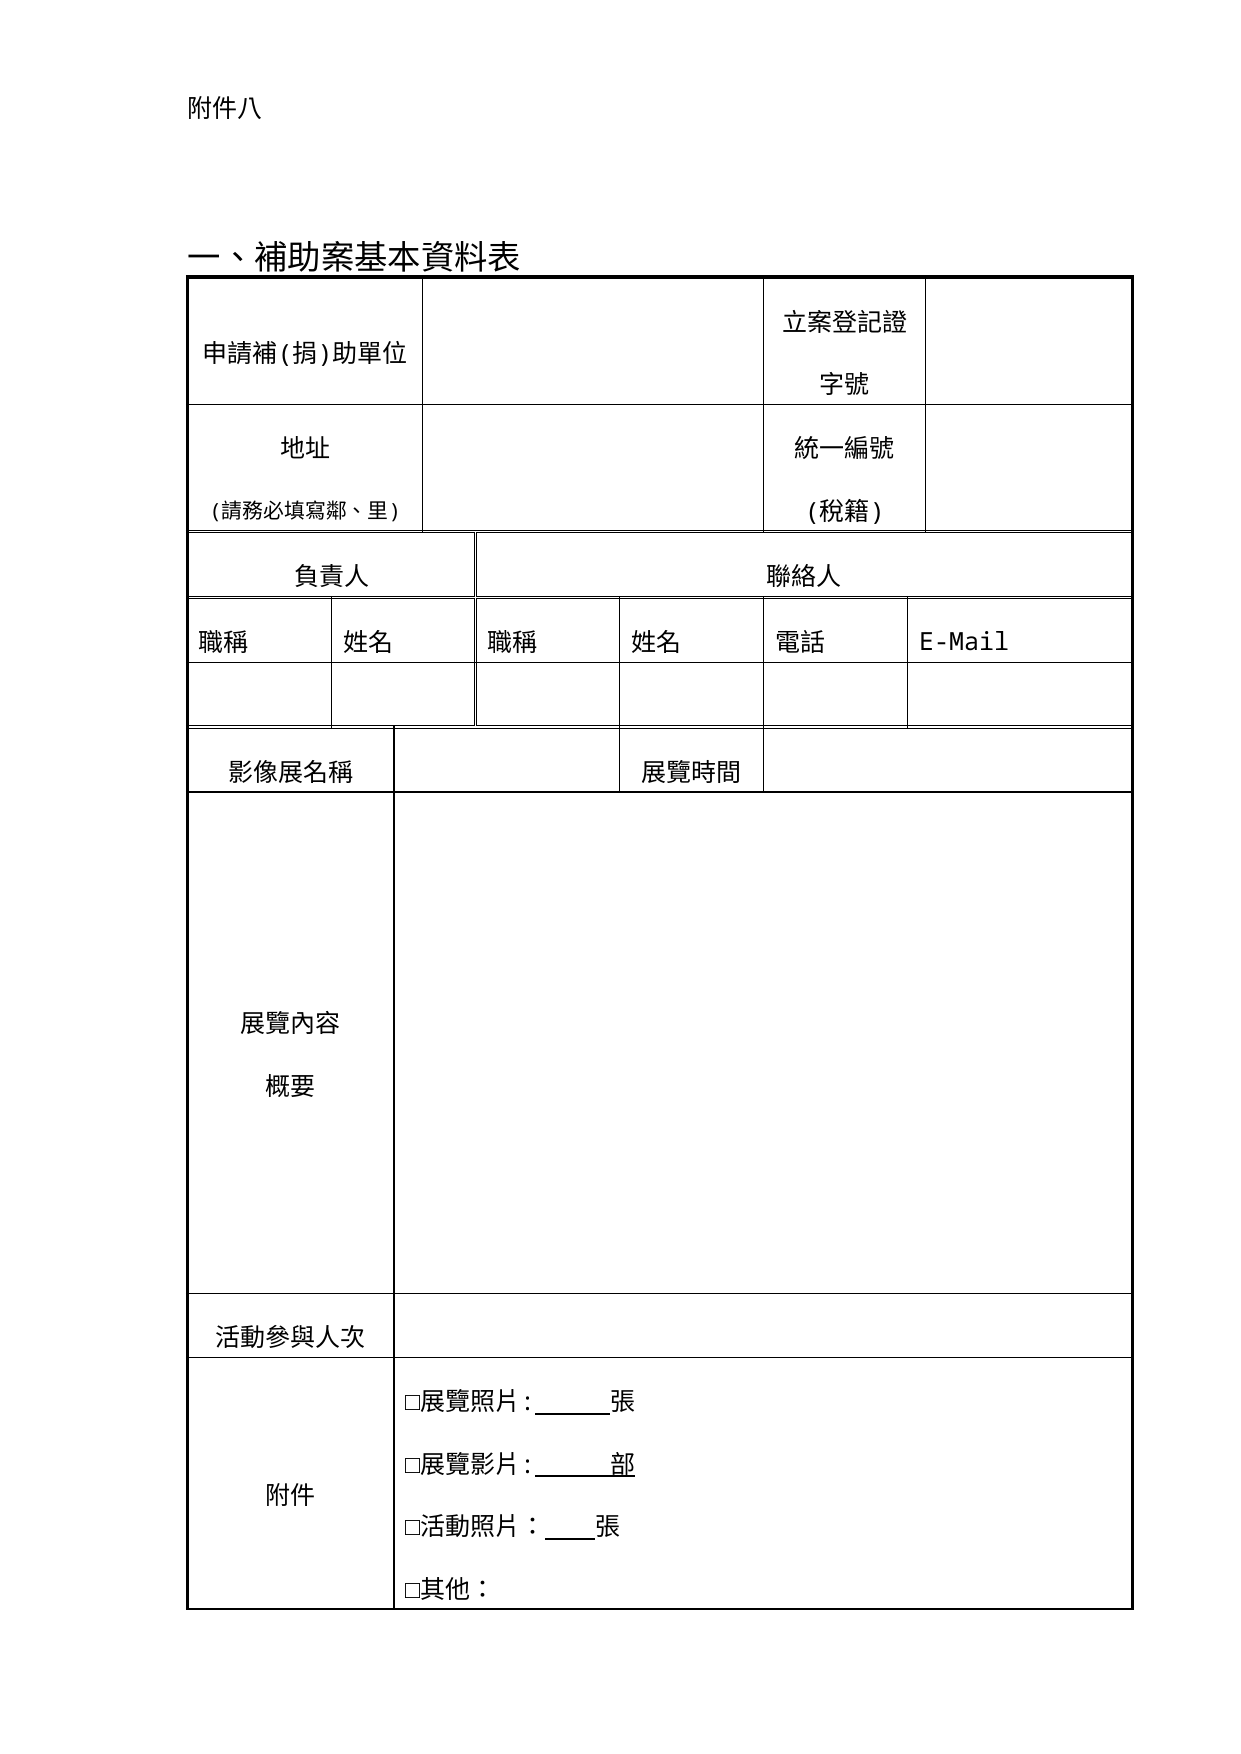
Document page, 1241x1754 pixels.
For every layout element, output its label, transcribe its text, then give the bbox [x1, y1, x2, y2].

table_cell [908, 663, 1131, 725]
table_cell 展覽時間 [620, 729, 763, 791]
table_cell [395, 793, 1131, 1293]
table_cell □展覽照片: 張 □展覽影片: 部 □活動照片： 張 □其他： [395, 1358, 1131, 1608]
table_cell 電話 [764, 599, 907, 661]
table_cell 影像展名稱 [189, 729, 393, 791]
table_cell [477, 663, 619, 725]
table_header 立案登記證字號 [764, 279, 925, 403]
table_header [926, 279, 1131, 403]
table_cell 職稱 [477, 599, 619, 661]
text 一、補助案基本資料表 [187, 213, 1053, 275]
table_cell 負責人 [189, 533, 474, 596]
table_cell 活動參與人次 [189, 1294, 393, 1357]
table_cell [332, 663, 474, 725]
table_cell 附件 [189, 1358, 393, 1608]
table_cell E-Mail [908, 599, 1131, 661]
table_cell 統一編號 (稅籍) [764, 405, 925, 530]
table_cell 姓名 [620, 599, 763, 661]
table_cell [764, 663, 907, 725]
table_header 申請補(捐)助單位 [189, 279, 422, 403]
table_cell 地址 (請務必填寫鄰、里) [189, 405, 422, 530]
table_cell [395, 729, 619, 791]
table_cell 聯絡人 [477, 533, 1131, 596]
table_cell 姓名 [332, 599, 474, 661]
table_cell 展覽內容 概要 [189, 793, 393, 1293]
table_cell [423, 405, 763, 530]
table_cell 職稱 [189, 599, 331, 661]
table_cell [395, 1294, 1131, 1357]
table_cell [926, 405, 1131, 530]
table_header [423, 279, 763, 403]
table_cell [189, 663, 331, 725]
table_cell [764, 729, 1131, 791]
table_cell [620, 663, 763, 725]
